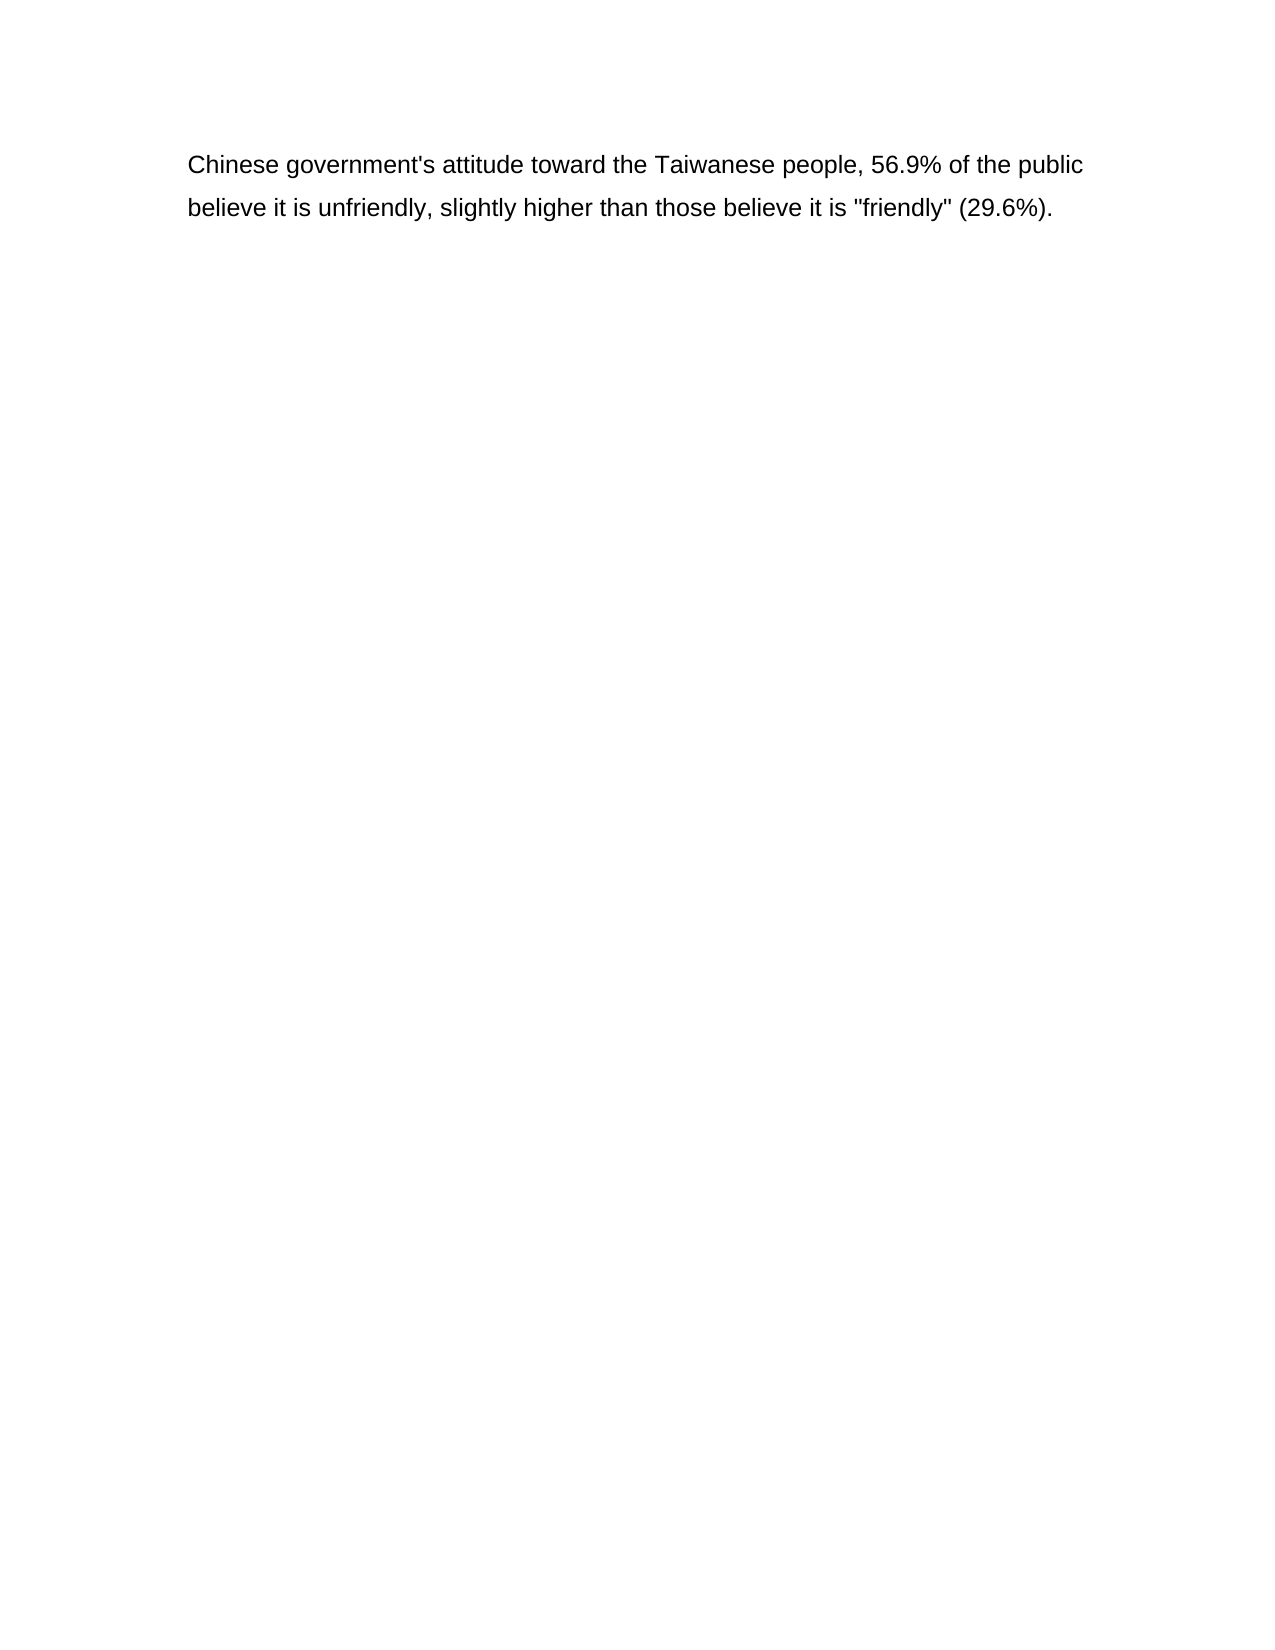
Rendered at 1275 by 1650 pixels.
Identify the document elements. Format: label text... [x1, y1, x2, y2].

text Chinese government's attitude toward the Taiwanese people, 56.9% of the public believe it is unfriendly, slightly higher than those believe it is "friendly" (29.6%). [187, 150, 1087, 222]
